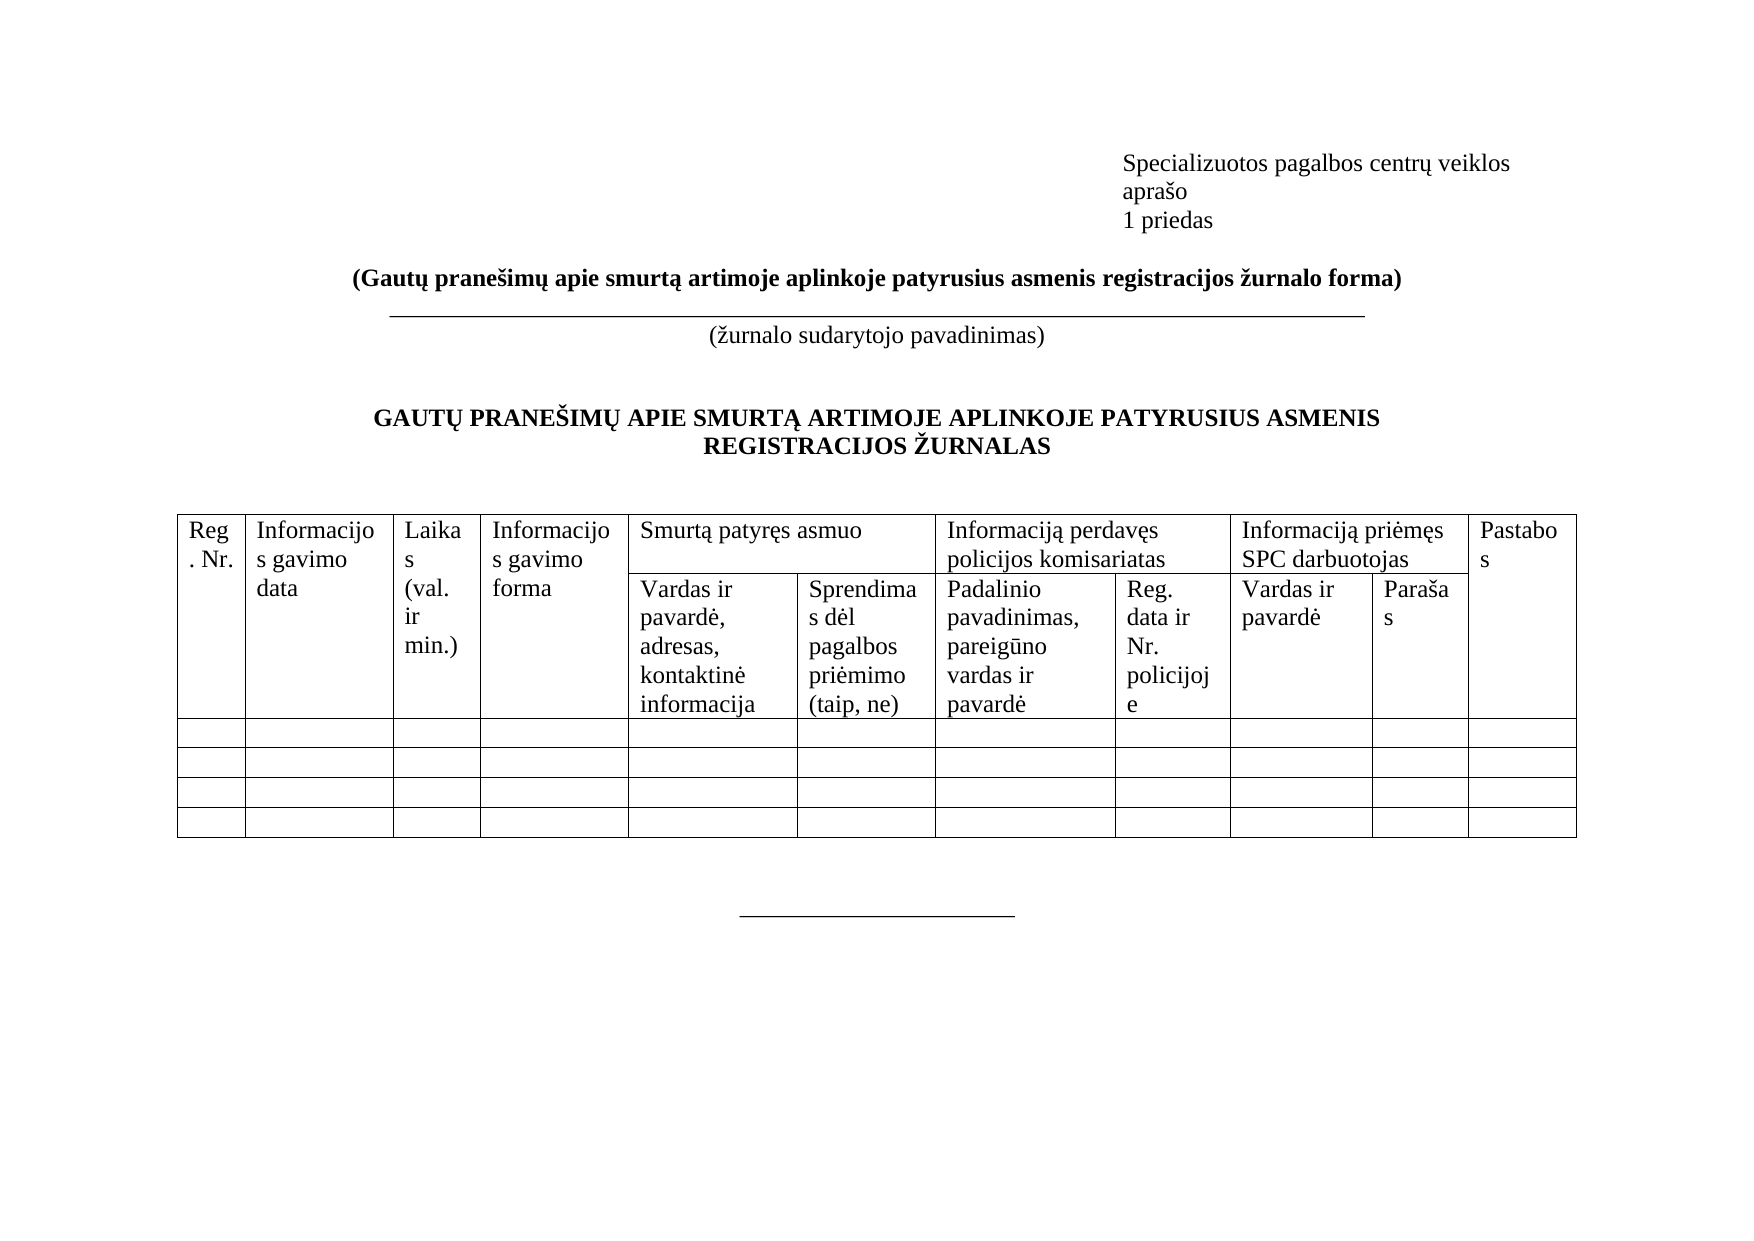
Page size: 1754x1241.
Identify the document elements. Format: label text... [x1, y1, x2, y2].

table_cell [1116, 808, 1230, 837]
table_cell [798, 778, 935, 807]
table_cell [798, 808, 935, 837]
text REGISTRACIJOS ŽURNALAS [177, 431, 1577, 460]
table_cell [629, 808, 797, 837]
table_cell [1373, 748, 1468, 777]
table_cell [936, 719, 1115, 747]
text GAUTŲ PRANEŠIMŲ APIE SMURTĄ ARTIMOJE APLINKOJE PATYRUSIUS ASMENIS [177, 403, 1577, 431]
table_cell [1373, 808, 1468, 837]
text (žurnalo sudarytojo pavadinimas) [177, 320, 1577, 349]
table_cell [798, 748, 935, 777]
table_cell Vardas ir pavardė, adresas, kontaktinė informacija [629, 574, 797, 717]
table_cell [178, 778, 245, 807]
table_cell Parašas [1373, 574, 1468, 717]
table_header Informaciją perdavęs policijos komisariatas [936, 515, 1230, 573]
text aprašo [1122, 176, 1577, 205]
table_cell [246, 808, 393, 837]
table_header Informacijos gavimo data [246, 515, 393, 717]
text ______________________________________________________________________________ [177, 291, 1577, 320]
table_header Laikas (val. ir min.) [394, 515, 480, 717]
text (Gautų pranešimų apie smurtą artimoje aplinkoje patyrusius asmenis registracijos žurnalo forma) [177, 263, 1577, 291]
table_cell [1469, 778, 1576, 807]
table_cell [481, 748, 628, 777]
table_cell [178, 808, 245, 837]
text Specializuotos pagalbos centrų veiklos [1122, 148, 1577, 176]
table_cell [481, 719, 628, 747]
table_cell [936, 808, 1115, 837]
table_cell [1231, 778, 1372, 807]
table_cell [1469, 808, 1576, 837]
table_cell [1116, 748, 1230, 777]
table_cell Vardas ir pavardė [1231, 574, 1372, 717]
table_cell [394, 778, 480, 807]
table_cell [1469, 748, 1576, 777]
table_cell [1373, 778, 1468, 807]
table_cell [178, 748, 245, 777]
table_cell Sprendimas dėl pagalbos priėmimo (taip, ne) [798, 574, 935, 717]
table_cell [481, 808, 628, 837]
table_header Reg. Nr. [178, 515, 245, 717]
table_cell [246, 778, 393, 807]
table_cell [394, 719, 480, 747]
table_header Informacijos gavimo forma [481, 515, 628, 717]
table_cell [629, 778, 797, 807]
table_cell [1231, 808, 1372, 837]
table_header Smurtą patyręs asmuo [629, 515, 935, 573]
table_header Informaciją priėmęs SPC darbuotojas [1231, 515, 1468, 573]
table_cell [936, 748, 1115, 777]
table_cell [1469, 719, 1576, 747]
table_cell [1231, 748, 1372, 777]
table_cell Reg. data ir Nr. policijoje [1116, 574, 1230, 717]
text ______________________ [177, 891, 1577, 920]
table_cell Padalinio pavadinimas, pareigūno vardas ir pavardė [936, 574, 1115, 717]
table_cell [1231, 719, 1372, 747]
table_cell [1116, 778, 1230, 807]
table_cell [394, 748, 480, 777]
table_cell [629, 719, 797, 747]
table_cell [246, 719, 393, 747]
table_cell [936, 778, 1115, 807]
table_cell [246, 748, 393, 777]
table_header Pastabos [1469, 515, 1576, 717]
table_cell [481, 778, 628, 807]
table_cell [394, 808, 480, 837]
text 1 priedas [1122, 205, 1577, 234]
table_cell [1373, 719, 1468, 747]
table_cell [1116, 719, 1230, 747]
table_cell [798, 719, 935, 747]
table_cell [629, 748, 797, 777]
table_cell [178, 719, 245, 747]
